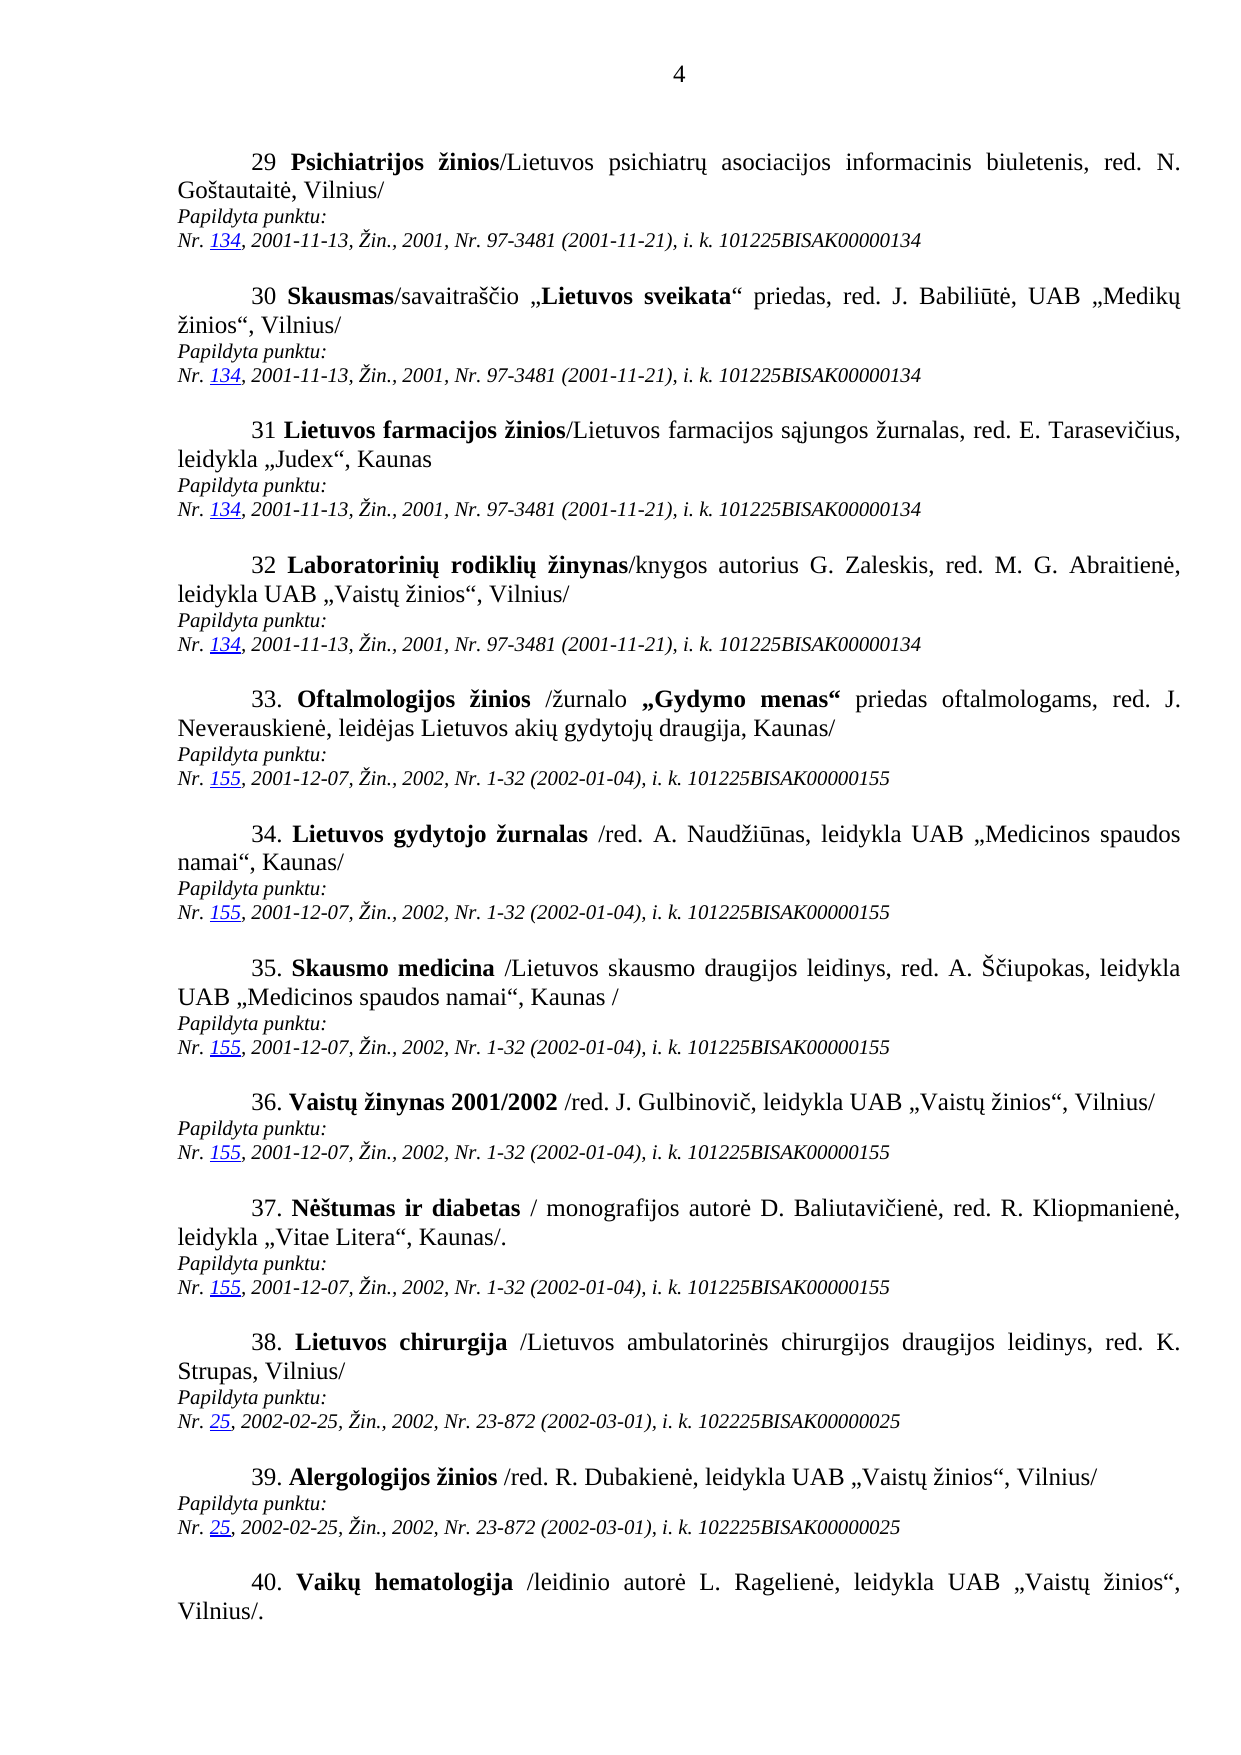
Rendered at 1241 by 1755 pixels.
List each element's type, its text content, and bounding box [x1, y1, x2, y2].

text Papildyta punktu: [177, 742, 1181, 766]
text Nr. 25, 2002-02-25, Žin., 2002, Nr. 23-872 (2002-03-01), i. k. 102225BISAK00000025 [177, 1409, 1181, 1433]
text Papildyta punktu: [177, 1116, 1181, 1140]
text 36. Vaistų žinynas 2001/2002 /red. J. Gulbinovič, leidykla UAB „Vaistų žinios“, Vilnius/ [177, 1087, 1181, 1116]
text Nr. 155, 2001-12-07, Žin., 2002, Nr. 1-32 (2002-01-04), i. k. 101225BISAK00000155 [177, 1275, 1181, 1299]
text Papildyta punktu: [177, 1011, 1181, 1035]
text Papildyta punktu: [177, 339, 1181, 363]
text 32 Laboratorinių rodiklių žinynas/knygos autorius G. Zaleskis, red. M. G. Abraitienė, leidykla UAB „Vaistų žinios“, Vilnius/ [177, 550, 1181, 607]
text Papildyta punktu: [177, 473, 1181, 497]
text Papildyta punktu: [177, 1251, 1181, 1275]
text 34. Lietuvos gydytojo žurnalas /red. A. Naudžiūnas, leidykla UAB „Medicinos spaudos namai“, Kaunas/ [177, 819, 1181, 876]
text Nr. 134, 2001-11-13, Žin., 2001, Nr. 97-3481 (2001-11-21), i. k. 101225BISAK00000134 [177, 497, 1181, 521]
text 38. Lietuvos chirurgija /Lietuvos ambulatorinės chirurgijos draugijos leidinys, red. K. Strupas, Vilnius/ [177, 1327, 1181, 1385]
text Papildyta punktu: [177, 1385, 1181, 1409]
text Nr. 155, 2001-12-07, Žin., 2002, Nr. 1-32 (2002-01-04), i. k. 101225BISAK00000155 [177, 766, 1181, 790]
text Nr. 155, 2001-12-07, Žin., 2002, Nr. 1-32 (2002-01-04), i. k. 101225BISAK00000155 [177, 1140, 1181, 1164]
text 30 Skausmas/savaitraščio „Lietuvos sveikata“ priedas, red. J. Babiliūtė, UAB „Medikų žinios“, Vilnius/ [177, 281, 1181, 339]
text Nr. 25, 2002-02-25, Žin., 2002, Nr. 23-872 (2002-03-01), i. k. 102225BISAK00000025 [177, 1515, 1181, 1539]
text Papildyta punktu: [177, 607, 1181, 632]
text Papildyta punktu: [177, 876, 1181, 900]
text Nr. 155, 2001-12-07, Žin., 2002, Nr. 1-32 (2002-01-04), i. k. 101225BISAK00000155 [177, 900, 1181, 924]
text Nr. 155, 2001-12-07, Žin., 2002, Nr. 1-32 (2002-01-04), i. k. 101225BISAK00000155 [177, 1035, 1181, 1059]
text Nr. 134, 2001-11-13, Žin., 2001, Nr. 97-3481 (2001-11-21), i. k. 101225BISAK00000134 [177, 228, 1181, 252]
text 40. Vaikų hematologija /leidinio autorė L. Ragelienė, leidykla UAB „Vaistų žinios“, Vilnius/. [177, 1567, 1181, 1625]
text 37. Nėštumas ir diabetas / monografijos autorė D. Baliutavičienė, red. R. Kliopmanienė, leidykla „Vitae Litera“, Kaunas/. [177, 1193, 1181, 1251]
text 31 Lietuvos farmacijos žinios/Lietuvos farmacijos sąjungos žurnalas, red. E. Tarasevičius, leidykla „Judex“, Kaunas [177, 416, 1181, 473]
text Nr. 134, 2001-11-13, Žin., 2001, Nr. 97-3481 (2001-11-21), i. k. 101225BISAK00000134 [177, 632, 1181, 656]
text 29 Psichiatrijos žinios/Lietuvos psichiatrų asociacijos informacinis biuletenis, red. N. Goštautaitė, Vilnius/ [177, 147, 1181, 204]
text Papildyta punktu: [177, 1491, 1181, 1515]
text 39. Alergologijos žinios /red. R. Dubakienė, leidykla UAB „Vaistų žinios“, Vilnius/ [177, 1462, 1181, 1491]
text Nr. 134, 2001-11-13, Žin., 2001, Nr. 97-3481 (2001-11-21), i. k. 101225BISAK00000134 [177, 363, 1181, 387]
text Papildyta punktu: [177, 204, 1181, 228]
text 35. Skausmo medicina /Lietuvos skausmo draugijos leidinys, red. A. Ščiupokas, leidykla UAB „Medicinos spaudos namai“, Kaunas / [177, 953, 1181, 1011]
text 33. Oftalmologijos žinios /žurnalo „Gydymo menas“ priedas oftalmologams, red. J. Neverauskienė, leidėjas Lietuvos akių gydytojų draugija, Kaunas/ [177, 684, 1181, 742]
